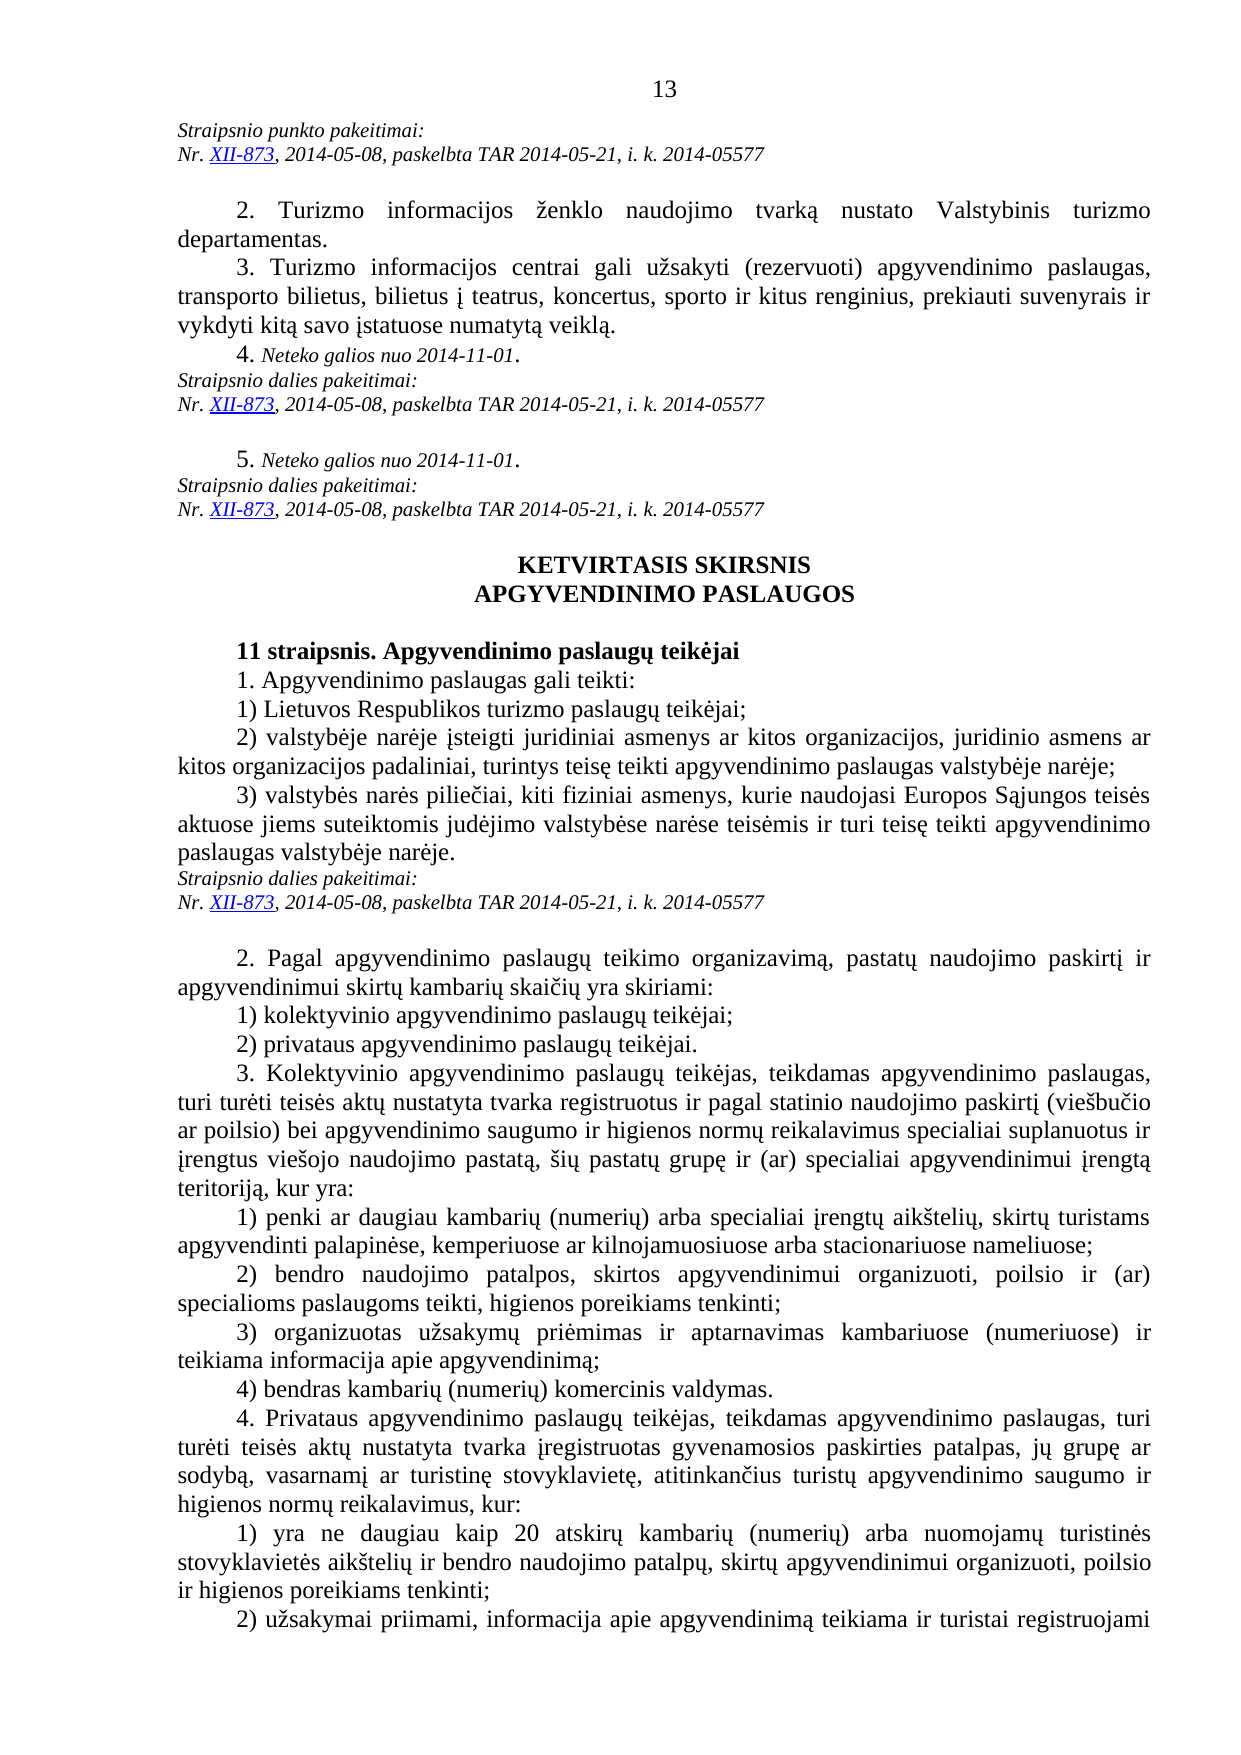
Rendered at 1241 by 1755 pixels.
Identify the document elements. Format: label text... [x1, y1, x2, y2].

text 4) bendras kambarių (numerių) komercinis valdymas. [177, 1374, 1152, 1403]
text Straipsnio punkto pakeitimai: [177, 118, 1152, 142]
text 2) bendro naudojimo patalpos, skirtos apgyvendinimui organizuoti, poilsio ir (ar) specialioms paslaugoms teikti, higienos poreikiams tenkinti; [177, 1259, 1152, 1317]
text Nr. XII-873, 2014-05-08, paskelbta TAR 2014-05-21, i. k. 2014-05577 [177, 142, 1152, 166]
text Straipsnio dalies pakeitimai: [177, 367, 1152, 392]
text 5. Neteko galios nuo 2014-11-01. [177, 444, 1152, 473]
text 2) užsakymai priimami, informacija apie apgyvendinimą teikiama ir turistai registruojami [177, 1604, 1152, 1633]
text 4. Neteko galios nuo 2014-11-01. [177, 339, 1152, 367]
text Nr. XII-873, 2014-05-08, paskelbta TAR 2014-05-21, i. k. 2014-05577 [177, 890, 1152, 914]
text 1) yra ne daugiau kaip 20 atskirų kambarių (numerių) arba nuomojamų turistinės stovyklavietės aikštelių ir bendro naudojimo patalpų, skirtų apgyvendinimui organizuoti, poilsio ir higienos poreikiams tenkinti; [177, 1518, 1152, 1604]
text 2) valstybėje narėje įsteigti juridiniai asmenys ar kitos organizacijos, juridinio asmens ar kitos organizacijos padaliniai, turintys teisę teikti apgyvendinimo paslaugas valstybėje narėje; [177, 722, 1152, 780]
text Straipsnio dalies pakeitimai: [177, 866, 1152, 890]
text 3) valstybės narės piliečiai, kiti fiziniai asmenys, kurie naudojasi Europos Sąjungos teisės aktuose jiems suteiktomis judėjimo valstybėse narėse teisėmis ir turi teisę teikti apgyvendinimo paslaugas valstybėje narėje. [177, 780, 1152, 866]
text 2. Turizmo informacijos ženklo naudojimo tvarką nustato Valstybinis turizmo departamentas. [177, 195, 1152, 252]
text 1) Lietuvos Respublikos turizmo paslaugų teikėjai; [177, 694, 1152, 722]
text APGYVENDINIMO PASLAUGOS [177, 579, 1152, 607]
text 1. Apgyvendinimo paslaugas gali teikti: [177, 665, 1152, 694]
text Straipsnio dalies pakeitimai: [177, 473, 1152, 497]
text 2. Pagal apgyvendinimo paslaugų teikimo organizavimą, pastatų naudojimo paskirtį ir apgyvendinimui skirtų kambarių skaičių yra skiriami: [177, 943, 1152, 1001]
text Nr. XII-873, 2014-05-08, paskelbta TAR 2014-05-21, i. k. 2014-05577 [177, 392, 1152, 416]
text 1) penki ar daugiau kambarių (numerių) arba specialiai įrengtų aikštelių, skirtų turistams apgyvendinti palapinėse, kemperiuose ar kilnojamuosiuose arba stacionariuose nameliuose; [177, 1202, 1152, 1259]
text ketvirTASIS SKIRSNIS [177, 550, 1152, 579]
text 3. Turizmo informacijos centrai gali užsakyti (rezervuoti) apgyvendinimo paslaugas, transporto bilietus, bilietus į teatrus, koncertus, sporto ir kitus renginius, prekiauti suvenyrais ir vykdyti kitą savo įstatuose numatytą veiklą. [177, 252, 1152, 339]
text 1) kolektyvinio apgyvendinimo paslaugų teikėjai; [177, 1001, 1152, 1029]
text 4. Privataus apgyvendinimo paslaugų teikėjas, teikdamas apgyvendinimo paslaugas, turi turėti teisės aktų nustatyta tvarka įregistruotas gyvenamosios paskirties patalpas, jų grupę ar sodybą, vasarnamį ar turistinę stovyklavietę, atitinkančius turistų apgyvendinimo saugumo ir higienos normų reikalavimus, kur: [177, 1403, 1152, 1518]
text Nr. XII-873, 2014-05-08, paskelbta TAR 2014-05-21, i. k. 2014-05577 [177, 497, 1152, 521]
text 2) privataus apgyvendinimo paslaugų teikėjai. [177, 1029, 1152, 1058]
text 3. Kolektyvinio apgyvendinimo paslaugų teikėjas, teikdamas apgyvendinimo paslaugas, turi turėti teisės aktų nustatyta tvarka registruotus ir pagal statinio naudojimo paskirtį (viešbučio ar poilsio) bei apgyvendinimo saugumo ir higienos normų reikalavimus specialiai suplanuotus ir įrengtus viešojo naudojimo pastatą, šių pastatų grupę ir (ar) specialiai apgyvendinimui įrengtą teritoriją, kur yra: [177, 1058, 1152, 1202]
text 3) organizuotas užsakymų priėmimas ir aptarnavimas kambariuose (numeriuose) ir teikiama informacija apie apgyvendinimą; [177, 1317, 1152, 1374]
text 11 straipsnis. Apgyvendinimo paslaugų teikėjai [177, 636, 1152, 665]
